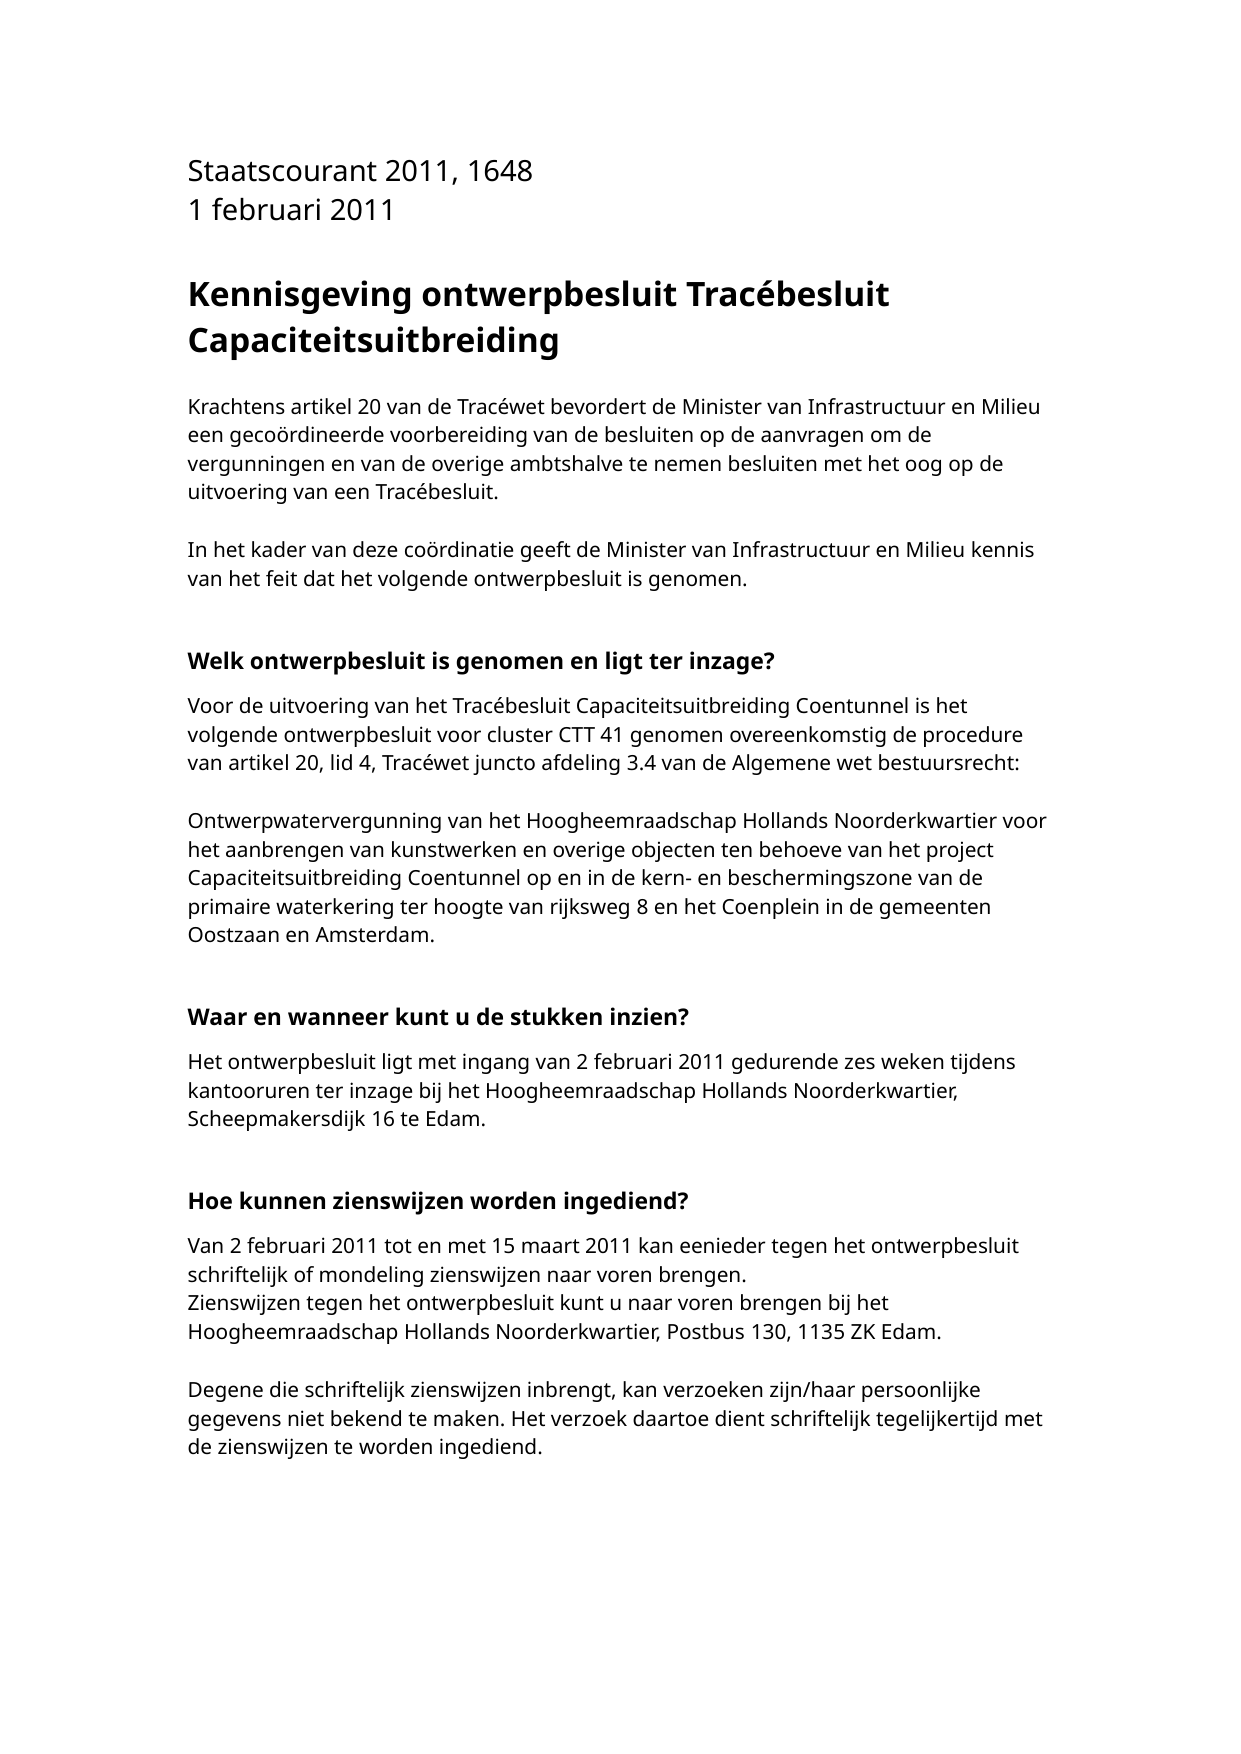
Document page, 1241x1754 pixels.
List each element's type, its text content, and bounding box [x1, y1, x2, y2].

subtitle Welk ontwerpbesluit is genomen en ligt ter inzage? [187, 645, 1053, 676]
text Het ontwerpbesluit ligt met ingang van 2 februari 2011 gedurende zes weken tijdens kantooruren ter inzage bij het Hoogheemraadschap Hollands Noorderkwartier, Scheepmakersdijk 16 te Edam. [187, 1047, 1053, 1133]
subtitle Waar en wanneer kunt u de stukken inzien? [187, 1001, 1053, 1032]
text Staatscourant 2011, 1648 [187, 150, 1053, 190]
text Krachtens artikel 20 van de Tracéwet bevordert de Minister van Infrastructuur en Milieu een gecoördineerde voorbereiding van de besluiten op de aanvragen om de vergunningen en van de overige ambtshalve te nemen besluiten met het oog op de uitvoering van een Tracébesluit. [187, 392, 1053, 506]
text Van 2 februari 2011 tot en met 15 maart 2011 kan eenieder tegen het ontwerpbesluit schriftelijk of mondeling zienswijzen naar voren brengen. [187, 1232, 1053, 1288]
text In het kader van deze coördinatie geeft de Minister van Infrastructuur en Milieu kennis van het feit dat het volgende ontwerpbesluit is genomen. [187, 536, 1053, 592]
subtitle Hoe kunnen zienswijzen worden ingediend? [187, 1185, 1053, 1217]
text Zienswijzen tegen het ontwerpbesluit kunt u naar voren brengen bij het Hoogheemraadschap Hollands Noorderkwartier, Postbus 130, 1135 ZK Edam. [187, 1288, 1053, 1345]
subtitle Kennisgeving ontwerpbesluit Tracébesluit Capaciteitsuitbreiding [187, 271, 1053, 362]
text 1 februari 2011 [187, 190, 1053, 229]
text Ontwerpwatervergunning van het Hoogheemraadschap Hollands Noorderkwartier voor het aanbrengen van kunstwerken en overige objecten ten behoeve van het project Capaciteitsuitbreiding Coentunnel op en in de kern- en beschermingszone van de primaire waterkering ter hoogte van rijksweg 8 en het Coenplein in de gemeenten Oostzaan en Amsterdam. [187, 807, 1053, 949]
text Voor de uitvoering van het Tracébesluit Capaciteitsuitbreiding Coentunnel is het volgende ontwerpbesluit voor cluster CTT 41 genomen overeenkomstig de procedure van artikel 20, lid 4, Tracéwet juncto afdeling 3.4 van de Algemene wet bestuursrecht: [187, 691, 1053, 777]
text Degene die schriftelijk zienswijzen inbrengt, kan verzoeken zijn/haar persoonlijke gegevens niet bekend te maken. Het verzoek daartoe dient schriftelijk tegelijkertijd met de zienswijzen te worden ingediend. [187, 1375, 1053, 1461]
